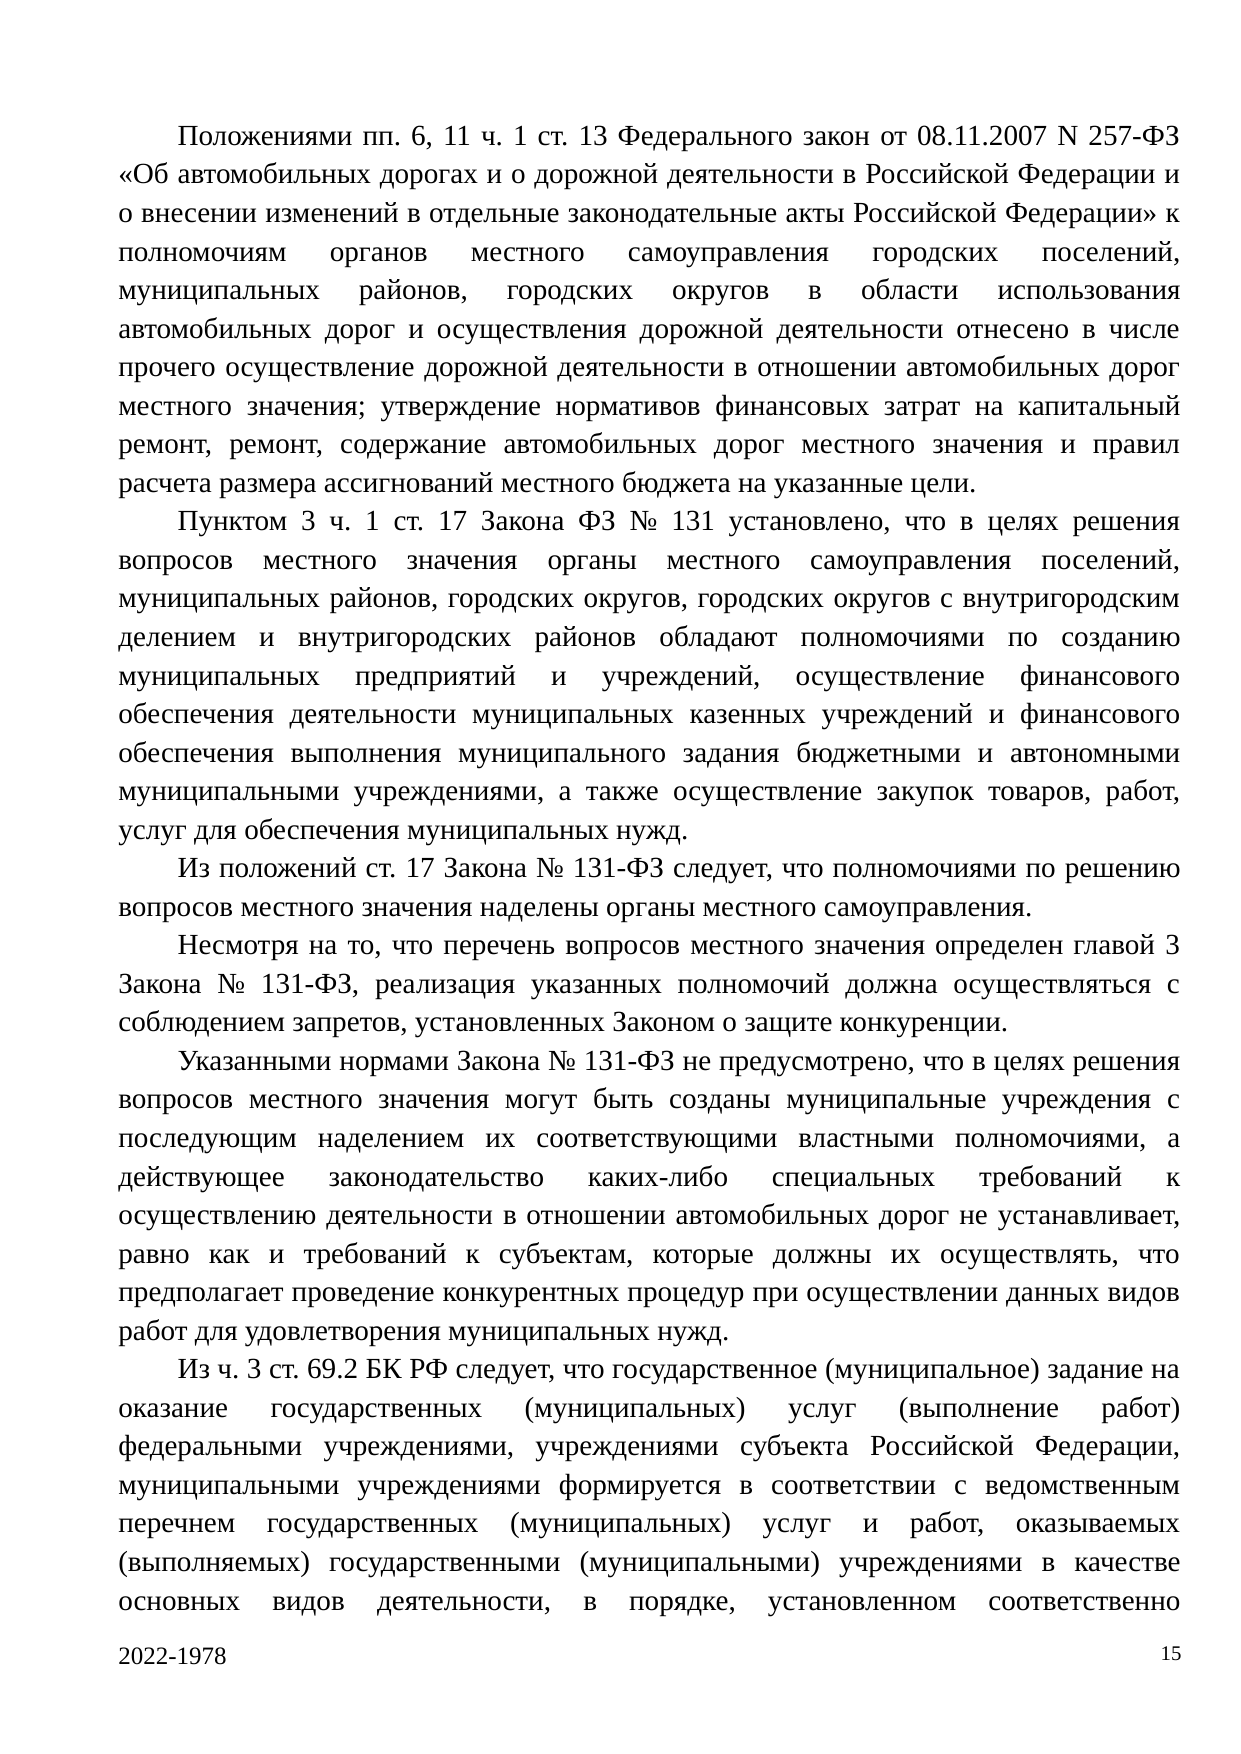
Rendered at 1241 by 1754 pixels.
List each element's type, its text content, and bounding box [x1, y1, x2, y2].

text Из ч. 3 ст. 69.2 БК РФ следует, что государственное (муниципальное) задание на оказание государственных (муниципальных) услуг (выполнение работ) федеральными учреждениями, учреждениями субъекта Российской Федерации, муниципальными учреждениями формируется в соответствии с ведомственным перечнем государственных (муниципальных) услуг и работ, оказываемых (выполняемых) государственными (муниципальными) учреждениями в качестве основных видов деятельности, в порядке, установленном соответственно [118, 1351, 1181, 1616]
text Пунктом 3 ч. 1 ст. 17 Закона ФЗ № 131 установлено, что в целях решения вопросов местного значения органы местного самоуправления поселений, муниципальных районов, городских округов, городских округов с внутригородским делением и внутригородских районов обладают полномочиями по созданию муниципальных предприятий и учреждений, осуществление финансового обеспечения деятельности муниципальных казенных учреждений и финансового обеспечения выполнения муниципального задания бюджетными и автономными муниципальными учреждениями, а также осуществление закупок товаров, работ, услуг для обеспечения муниципальных нужд. [118, 503, 1181, 845]
text Несмотря на то, что перечень вопросов местного значения определен главой 3 Закона № 131-ФЗ, реализация указанных полномочий должна осуществляться с соблюдением запретов, установленных Законом о защите конкуренции. [118, 927, 1181, 1038]
text Положениями пп. 6, 11 ч. 1 ст. 13 Федерального закон от 08.11.2007 N 257-ФЗ «Об автомобильных дорогах и о дорожной деятельности в Российской Федерации и о внесении изменений в отдельные законодательные акты Российской Федерации» к полномочиям органов местного самоуправления городских поселений, муниципальных районов, городских округов в области использования автомобильных дорог и осуществления дорожной деятельности отнесено в числе прочего осуществление дорожной деятельности в отношении автомобильных дорог местного значения; утверждение нормативов финансовых затрат на капитальный ремонт, ремонт, содержание автомобильных дорог местного значения и правил расчета размера ассигнований местного бюджета на указанные цели. [118, 118, 1181, 498]
text Из положений ст. 17 Закона № 131-ФЗ следует, что полномочиями по решению вопросов местного значения наделены органы местного самоуправления. [118, 850, 1181, 922]
text Указанными нормами Закона № 131-ФЗ не предусмотрено, что в целях решения вопросов местного значения могут быть созданы муниципальные учреждения с последующим наделением их соответствующими властными полномочиями, а действующее законодательство каких-либо специальных требований к осуществлению деятельности в отношении автомобильных дорог не устанавливает, равно как и требований к субъектам, которые должны их осуществлять, что предполагает проведение конкурентных процедур при осуществлении данных видов работ для удовлетворения муниципальных нужд. [118, 1043, 1181, 1346]
